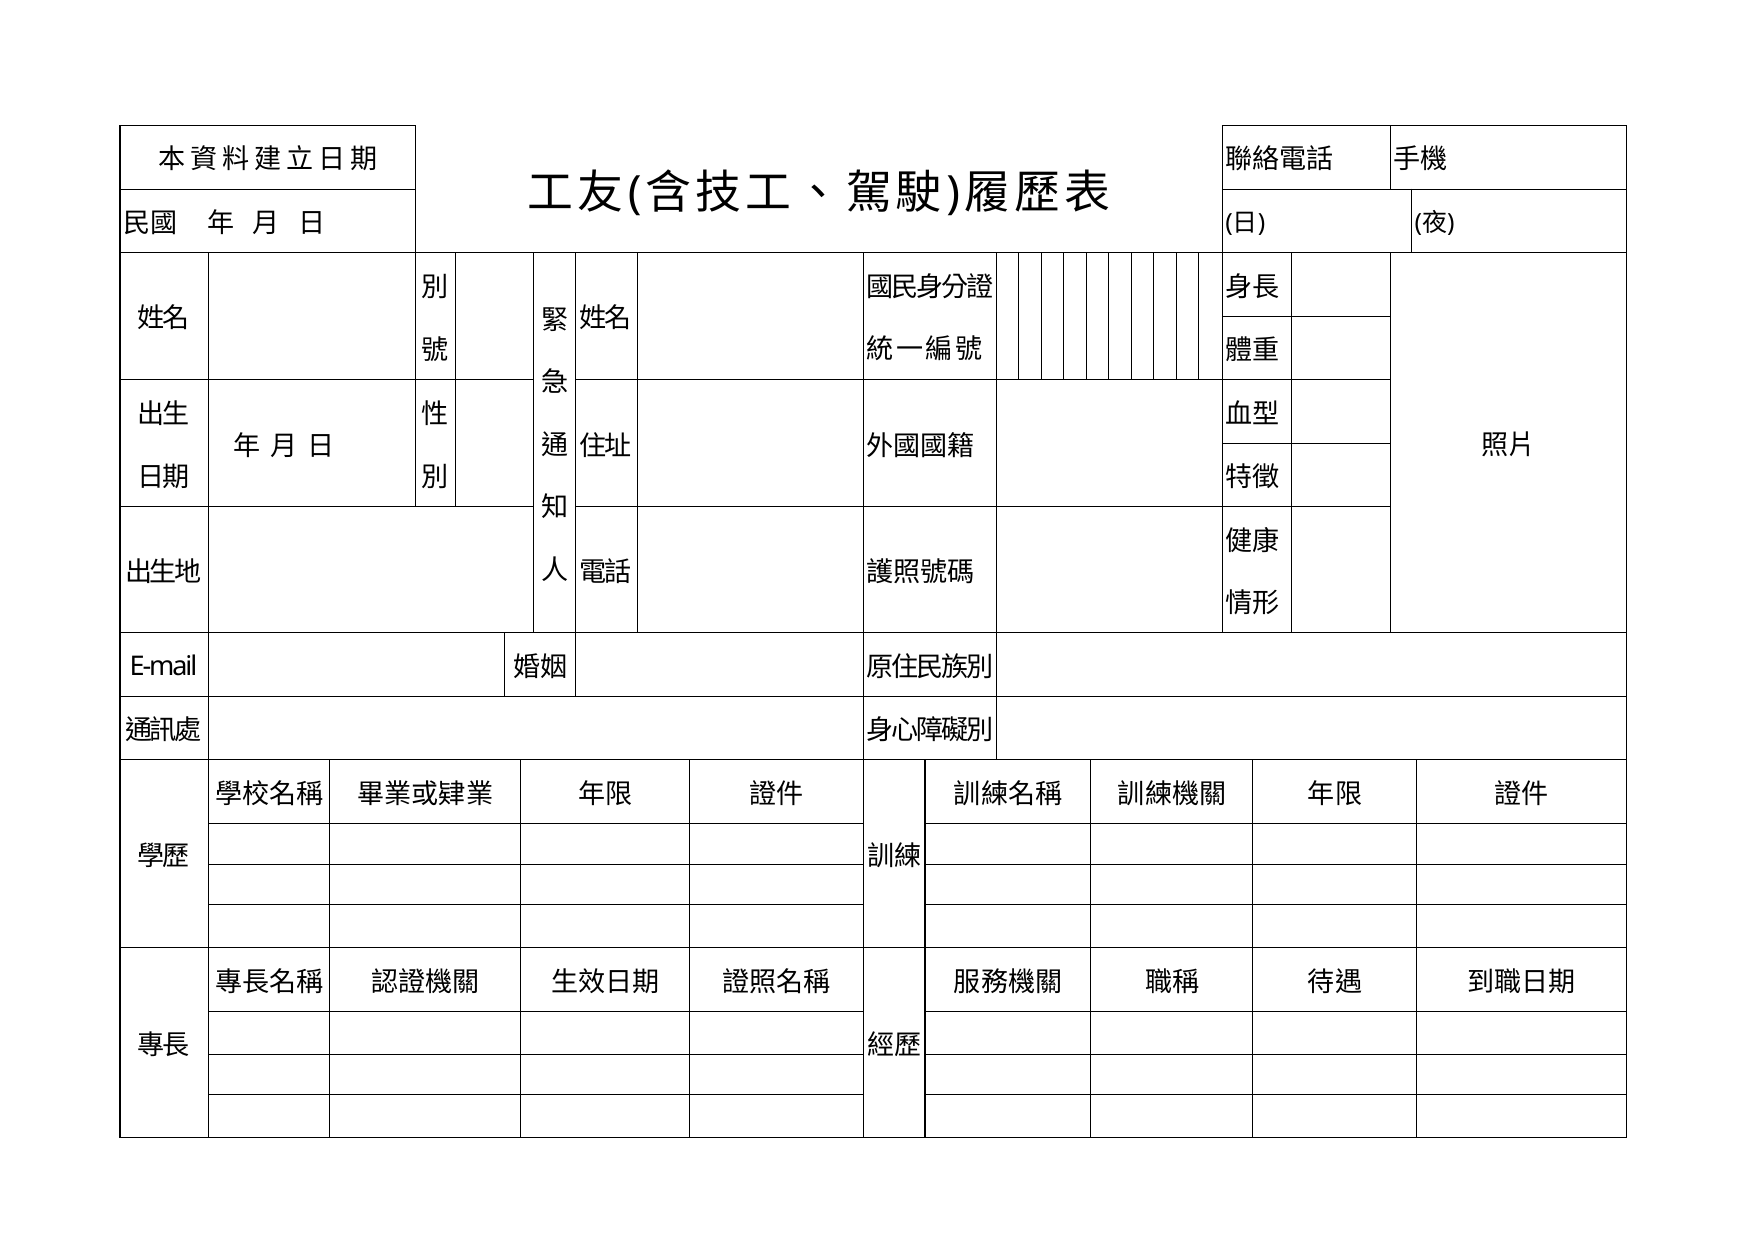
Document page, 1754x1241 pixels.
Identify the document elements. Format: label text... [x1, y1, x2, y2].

table_cell [209, 1055, 329, 1094]
table_cell 學校名稱 [209, 760, 329, 823]
table_cell [209, 865, 329, 904]
table_cell 訓練機關 [1091, 760, 1252, 823]
table_cell [690, 905, 863, 947]
table_cell [926, 1012, 1090, 1054]
table_cell [1253, 824, 1416, 863]
table_cell [1417, 865, 1626, 904]
table_cell 特徵 [1223, 444, 1291, 506]
table_cell [330, 905, 520, 947]
table_cell 身心障礙別 [864, 697, 996, 759]
table_cell [521, 1012, 689, 1054]
table_cell 婚姻 [505, 633, 575, 696]
table_cell [330, 1012, 520, 1054]
table_cell [1417, 1012, 1626, 1054]
table_cell 專長名稱 [209, 948, 329, 1011]
table_cell [209, 905, 329, 947]
table_cell [1087, 253, 1108, 379]
table_header 手機 [1391, 126, 1626, 188]
table_cell 證件 [1417, 760, 1626, 823]
table_cell 護照號碼 [864, 507, 996, 632]
table_cell [1177, 253, 1198, 379]
table_cell 生效日期 [521, 948, 689, 1011]
table_cell [690, 824, 863, 863]
table_cell [1042, 253, 1063, 379]
table_cell 體重 [1223, 317, 1291, 379]
table_cell [209, 1095, 329, 1137]
table_cell [209, 633, 504, 696]
table_header 工友(含技工、駕駛)履歷表 [416, 125, 1222, 252]
table_cell [638, 507, 863, 632]
table_cell (日) [1223, 190, 1411, 252]
table_cell [209, 507, 533, 632]
table_cell 民國 年 月 日 [121, 190, 415, 252]
table_cell 性 別 [416, 380, 455, 506]
table_cell [330, 865, 520, 904]
table_cell 出生地 [121, 507, 208, 632]
table_cell 國民身分證統一編號 [864, 253, 996, 379]
table_cell [1253, 905, 1416, 947]
table_cell E-mail [121, 633, 208, 696]
table_cell 電話 [576, 507, 637, 632]
table_cell [690, 1012, 863, 1054]
table_cell [1109, 253, 1131, 379]
table_cell 緊急通知人 [534, 253, 575, 632]
table_cell [456, 253, 533, 379]
table_cell 身長 [1223, 253, 1291, 316]
table_cell [690, 865, 863, 904]
table_cell 外國國籍 [864, 380, 996, 506]
table_cell [330, 1095, 520, 1137]
table_cell [1064, 253, 1086, 379]
table_cell [521, 1055, 689, 1094]
table_cell [926, 905, 1090, 947]
table_cell [1091, 1095, 1252, 1137]
table_cell [521, 1095, 689, 1137]
table_cell [521, 865, 689, 904]
table_cell 姓名 [576, 253, 637, 379]
table_cell 證件 [690, 760, 863, 823]
table_cell 畢業或肄業 [330, 760, 520, 823]
table_cell 訓練名稱 [926, 760, 1090, 823]
table_cell [1292, 444, 1390, 506]
table_cell 待遇 [1253, 948, 1416, 1011]
table_cell [997, 633, 1626, 696]
table_cell [1292, 507, 1390, 632]
table_cell 年 月 日 [209, 380, 415, 506]
table_cell [1417, 1055, 1626, 1094]
table_cell 經歷 [864, 948, 924, 1137]
table_cell 年限 [521, 760, 689, 823]
table_cell [1253, 1055, 1416, 1094]
table_cell [997, 697, 1626, 759]
table_cell 健康情形 [1223, 507, 1291, 632]
table_cell [638, 380, 863, 506]
table_cell [997, 253, 1018, 379]
table_cell 原住民族別 [864, 633, 996, 696]
table_cell [1091, 905, 1252, 947]
table_cell [997, 380, 1222, 506]
table_header 聯絡電話 [1223, 126, 1390, 188]
table_cell [1019, 253, 1041, 379]
table_cell (夜) [1412, 190, 1626, 252]
table_cell 到職日期 [1417, 948, 1626, 1011]
table_cell [521, 905, 689, 947]
table_cell [690, 1055, 863, 1094]
table_cell 認證機關 [330, 948, 520, 1011]
table_cell 職稱 [1091, 948, 1252, 1011]
table_cell [330, 824, 520, 863]
table_cell [1417, 905, 1626, 947]
table_cell [209, 824, 329, 863]
table_cell [1154, 253, 1176, 379]
table_cell [1199, 253, 1222, 379]
table_cell 專長 [121, 948, 208, 1137]
table_cell [926, 865, 1090, 904]
table_cell [1091, 865, 1252, 904]
table_cell [456, 380, 533, 506]
table_cell [926, 824, 1090, 863]
table_cell 出生 日期 [121, 380, 208, 506]
table_cell 血型 [1223, 380, 1291, 443]
table_cell 學歷 [121, 760, 208, 947]
table_cell [521, 824, 689, 863]
table_cell [1292, 317, 1390, 379]
table_cell [1253, 1095, 1416, 1137]
table_cell 證照名稱 [690, 948, 863, 1011]
table_cell 訓練 [864, 760, 924, 947]
table_cell 姓名 [121, 253, 208, 379]
table_cell [638, 253, 863, 379]
table_cell [1253, 865, 1416, 904]
table_cell [1417, 824, 1626, 863]
table_cell [1091, 824, 1252, 863]
table_cell [1091, 1012, 1252, 1054]
table_cell 別 號 [416, 253, 455, 379]
table_cell 照片 [1391, 253, 1626, 632]
table_cell [1091, 1055, 1252, 1094]
table_cell [330, 1055, 520, 1094]
table_cell [1253, 1012, 1416, 1054]
table_cell [209, 1012, 329, 1054]
table_cell [997, 507, 1222, 632]
table_cell 年限 [1253, 760, 1416, 823]
table_cell 通訊處 [121, 697, 208, 759]
table_cell [926, 1095, 1090, 1137]
table_cell [926, 1055, 1090, 1094]
table_cell 住址 [576, 380, 637, 506]
table_cell [576, 633, 863, 696]
table_cell [1292, 253, 1390, 316]
table_header 本資料建立日期 [121, 126, 415, 188]
table_cell 服務機關 [926, 948, 1090, 1011]
table_cell [1292, 380, 1390, 443]
table_cell [1417, 1095, 1626, 1137]
table_cell [209, 697, 863, 759]
table_cell [690, 1095, 863, 1137]
table_cell [1132, 253, 1153, 379]
table_cell [209, 253, 415, 379]
